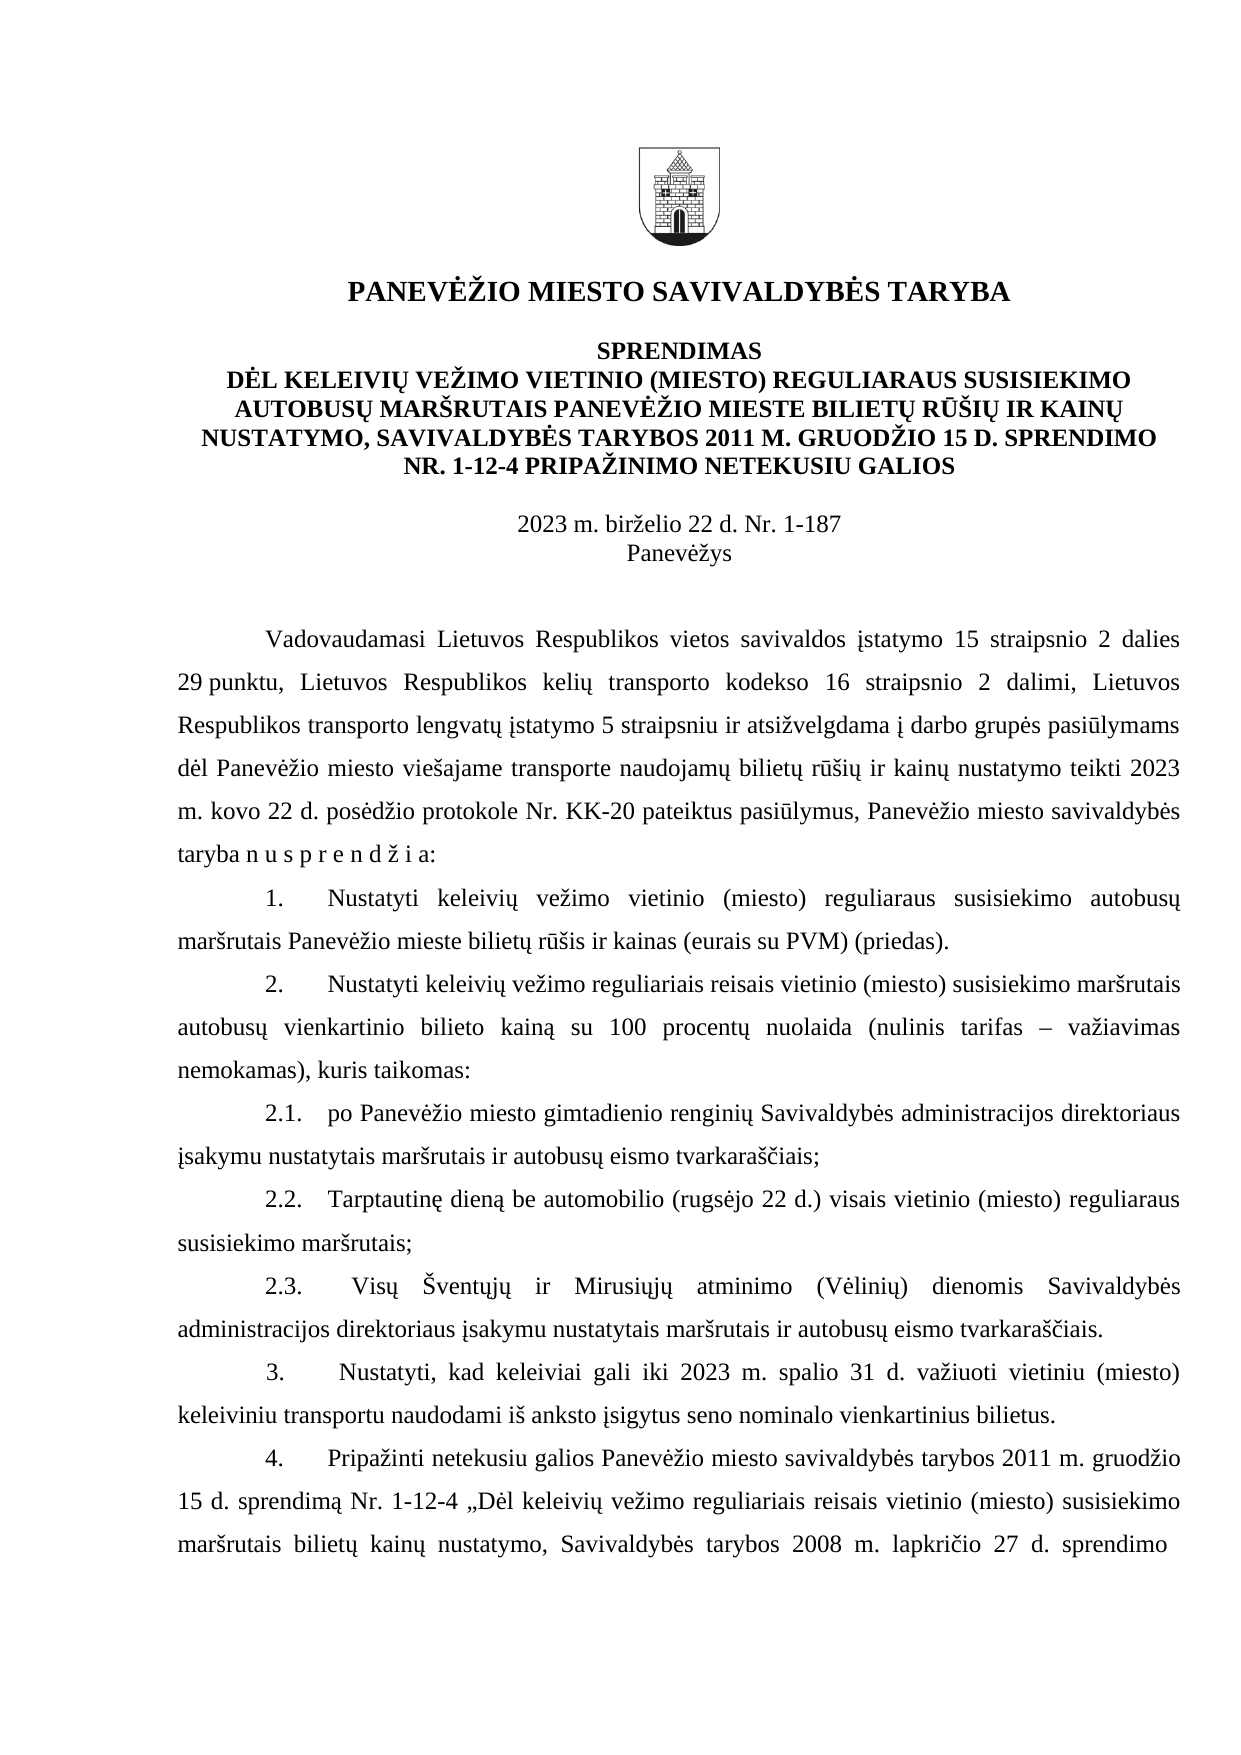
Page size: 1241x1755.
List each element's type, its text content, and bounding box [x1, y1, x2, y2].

text 2. Nustatyti keleivių vežimo reguliariais reisais vietinio (miesto) susisiekimo maršrutais autobusų vienkartinio bilieto kainą su 100 procentų nuolaida (nulinis tarifas – važiavimas nemokamas), kuris taikomas: [177, 969, 1181, 1084]
text Vadovaudamasi Lietuvos Respublikos vietos savivaldos įstatymo 15 straipsnio 2 dalies 29 punktu, Lietuvos Respublikos kelių transporto kodekso 16 straipsnio 2 dalimi, Lietuvos Respublikos transporto lengvatų įstatymo 5 straipsniu ir atsižvelgdama į darbo grupės pasiūlymams dėl Panevėžio miesto viešajame transporte naudojamų bilietų rūšių ir kainų nustatymo teikti 2023 m. kovo 22 d. posėdžio protokole Nr. KK-20 pateiktus pasiūlymus, Panevėžio miesto savivaldybės taryba n u s p r e n d ž i a: [177, 624, 1181, 868]
text 4. Pripažinti netekusiu galios Panevėžio miesto savivaldybės tarybos 2011 m. gruodžio 15 d. sprendimą Nr. 1-12-4 „Dėl keleivių vežimo reguliariais reisais vietinio (miesto) susisiekimo maršrutais bilietų kainų nustatymo, Savivaldybės tarybos 2008 m. lapkričio 27 d. sprendimo [177, 1443, 1181, 1558]
subtitle 2023 m. birželio 22 d. Nr. 1-187 [177, 509, 1181, 538]
text 2.2. Tarptautinę dieną be automobilio (rugsėjo 22 d.) visais vietinio (miesto) reguliaraus susisiekimo maršrutais; [177, 1184, 1181, 1256]
text PANEVĖŽIO MIESTO SAVIVALDYBĖS TARYBA [177, 274, 1181, 308]
subtitle SPRENDIMAS [177, 336, 1181, 365]
text 2.3. Visų Šventųjų ir Mirusiųjų atminimo (Vėlinių) dienomis Savivaldybės administracijos direktoriaus įsakymu nustatytais maršrutais ir autobusų eismo tvarkaraščiais. [177, 1271, 1181, 1343]
text DĖL KELEIVIŲ VEŽIMO VIETINIO (MIESTO) REGULIARAUS SUSISIEKIMO AUTOBUSŲ MARŠRUTAIS PANEVĖŽIO MIESTE BILIETŲ RŪŠIŲ IR KAINŲ NUSTATYMO, SAVIVALDYBĖS TARYBOS 2011 M. GRUODŽIO 15 D. SPRENDIMO NR. 1-12-4 PRIPAŽINIMO NETEKUSIU GALIOS [177, 365, 1181, 480]
text 1. Nustatyti keleivių vežimo vietinio (miesto) reguliaraus susisiekimo autobusų maršrutais Panevėžio mieste bilietų rūšis ir kainas (eurais su PVM) (priedas). [177, 883, 1181, 954]
text 2.1. po Panevėžio miesto gimtadienio renginių Savivaldybės administracijos direktoriaus įsakymu nustatytais maršrutais ir autobusų eismo tvarkaraščiais; [177, 1098, 1181, 1170]
text 3. Nustatyti, kad keleiviai gali iki 2023 m. spalio 31 d. važiuoti vietiniu (miesto) keleiviniu transportu naudodami iš anksto įsigytus seno nominalo vienkartinius bilietus. [177, 1357, 1181, 1429]
subtitle Panevėžys [177, 538, 1181, 566]
